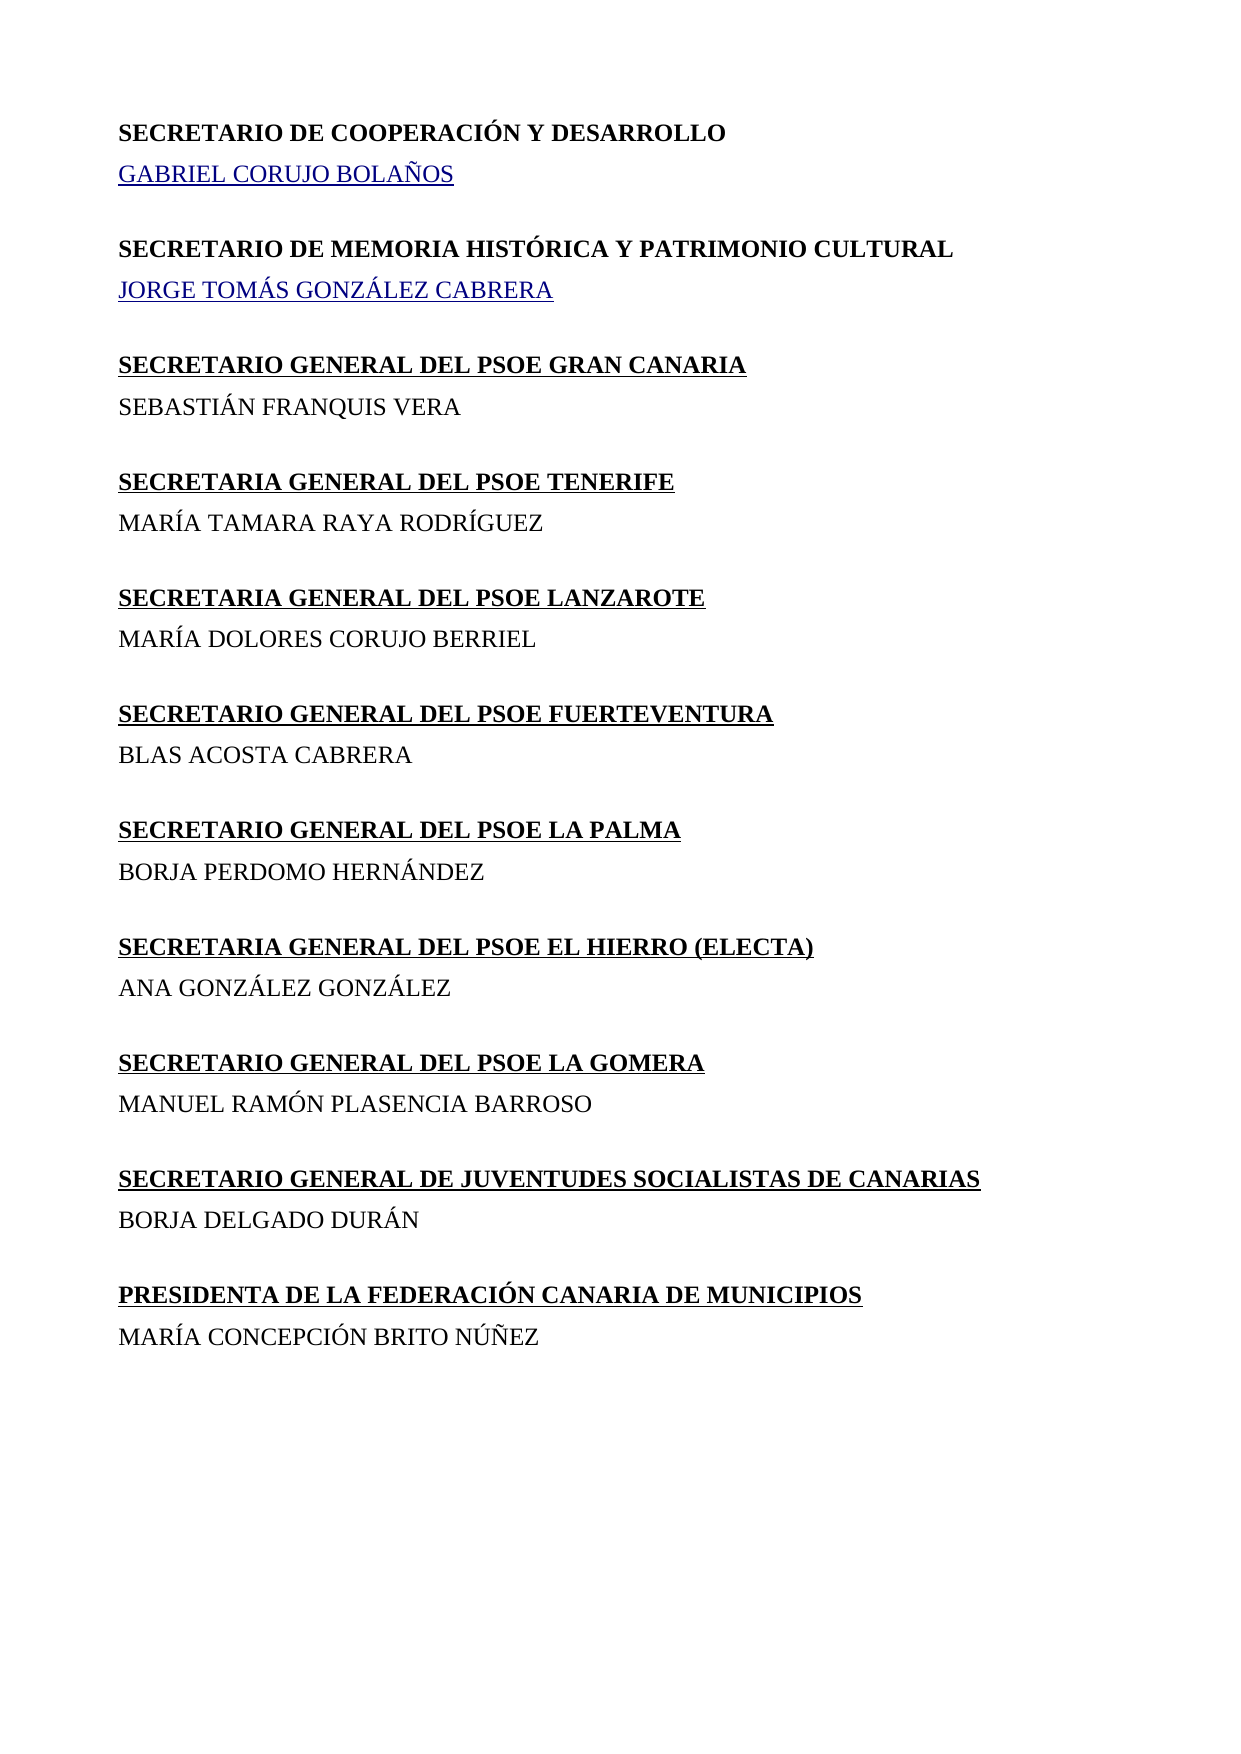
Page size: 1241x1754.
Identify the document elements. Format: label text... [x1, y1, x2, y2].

subtitle SECRETARIO GENERAL DEL PSOE LA GOMERA [118, 1048, 1122, 1077]
text BORJA DELGADO DURÁN [118, 1206, 1122, 1234]
subtitle SECRETARIO DE COOPERACIÓN Y DESARROLLO [118, 118, 1122, 147]
text BLAS ACOSTA CABRERA [118, 741, 1122, 769]
text MANUEL RAMÓN PLASENCIA BARROSO [118, 1089, 1122, 1118]
subtitle SECRETARIA GENERAL DEL PSOE EL HIERRO (ELECTA) [118, 932, 1122, 961]
subtitle SECRETARIO GENERAL DEL PSOE FUERTEVENTURA [118, 699, 1122, 728]
text ANA GONZÁLEZ GONZÁLEZ [118, 973, 1122, 1002]
text JORGE TOMÁS GONZÁLEZ CABRERA [118, 276, 1122, 304]
subtitle SECRETARIO DE MEMORIA HISTÓRICA Y PATRIMONIO CULTURAL [118, 234, 1122, 263]
text SEBASTIÁN FRANQUIS VERA [118, 392, 1122, 421]
subtitle SECRETARIA GENERAL DEL PSOE LANZAROTE [118, 583, 1122, 612]
text BORJA PERDOMO HERNÁNDEZ [118, 857, 1122, 886]
text MARÍA CONCEPCIÓN BRITO NÚÑEZ [118, 1322, 1122, 1351]
text MARÍA DOLORES CORUJO BERRIEL [118, 624, 1122, 653]
text GABRIEL CORUJO BOLAÑOS [118, 159, 1122, 188]
subtitle SECRETARIA GENERAL DEL PSOE TENERIFE [118, 467, 1122, 496]
subtitle SECRETARIO GENERAL DEL PSOE GRAN CANARIA [118, 351, 1122, 379]
subtitle SECRETARIO GENERAL DEL PSOE LA PALMA [118, 816, 1122, 844]
text MARÍA TAMARA RAYA RODRÍGUEZ [118, 508, 1122, 537]
subtitle PRESIDENTA DE LA FEDERACIÓN CANARIA DE MUNICIPIOS [118, 1281, 1122, 1309]
subtitle SECRETARIO GENERAL DE JUVENTUDES SOCIALISTAS DE CANARIAS [118, 1164, 1122, 1193]
